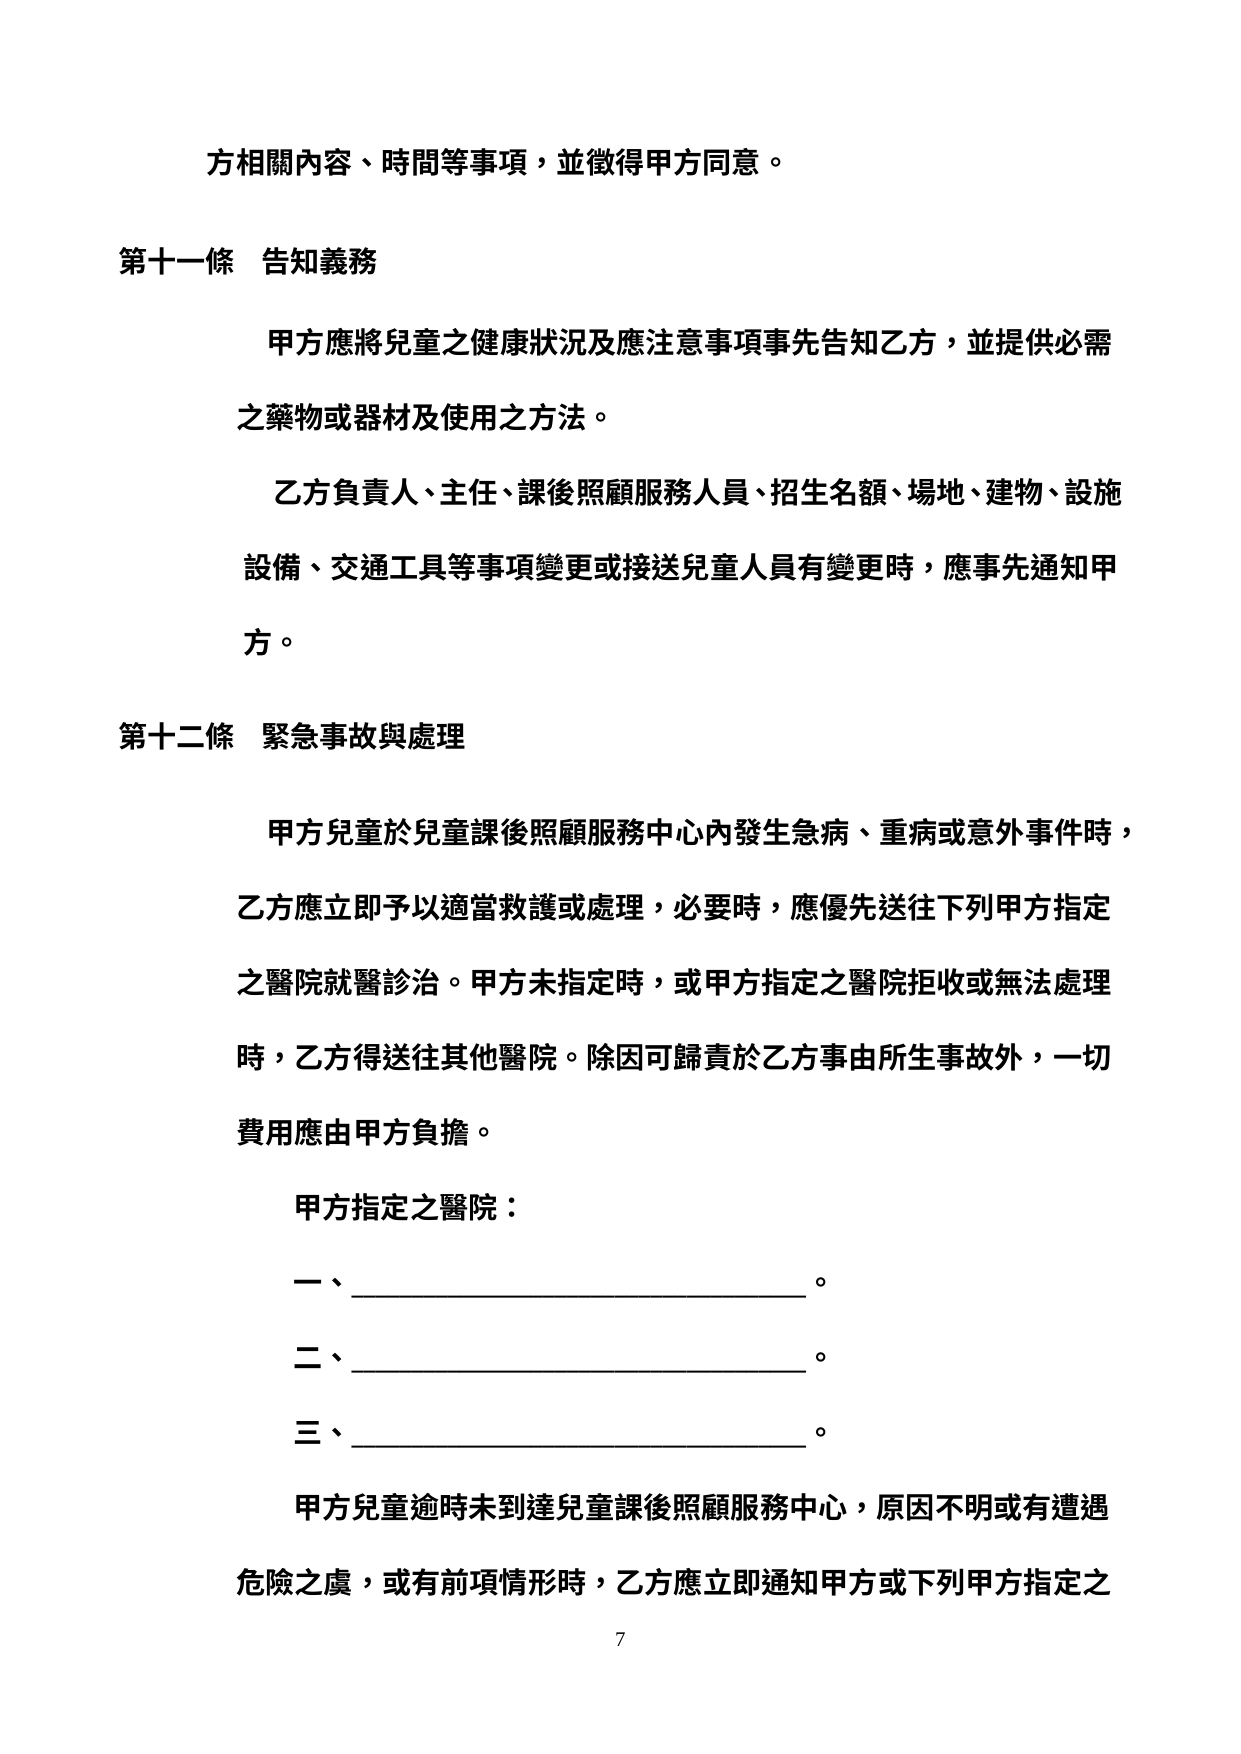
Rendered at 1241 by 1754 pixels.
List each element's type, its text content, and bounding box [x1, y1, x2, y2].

text 第十二條 緊急事故與處理 [118, 697, 1122, 772]
text 第十一條 告知義務 [118, 222, 1122, 297]
text 三、______________________________________。 [293, 1393, 1122, 1468]
text 乙方負責人、主任、課後照顧服務人員、招生名額、場地、建物、設施設備、交通工具等事項變更或接送兒童人員有變更時，應事先通知甲方。 [243, 453, 1122, 678]
text 一、______________________________________。 [293, 1243, 1122, 1318]
text 二、______________________________________。 [293, 1318, 1122, 1393]
text 甲方應將兒童之健康狀況及應注意事項事先告知乙方，並提供必需之藥物或器材及使用之方法。 [236, 303, 1122, 453]
text 甲方兒童於兒童課後照顧服務中心內發生急病、重病或意外事件時，乙方應立即予以適當救護或處理，必要時，應優先送往下列甲方指定之醫院就醫診治。甲方未指定時，或甲方指定之醫院拒收或無法處理時，乙方得送往其他醫院。除因可歸責於乙方事由所生事故外，一切費用應由甲方負擔。 [236, 793, 1122, 1168]
text 甲方指定之醫院： [293, 1168, 1122, 1243]
text 方相關內容、時間等事項，並徵得甲方同意。 [207, 123, 1122, 198]
text 甲方兒童逾時未到達兒童課後照顧服務中心，原因不明或有遭遇危險之虞，或有前項情形時，乙方應立即通知甲方或下列甲方指定之 [236, 1468, 1122, 1618]
